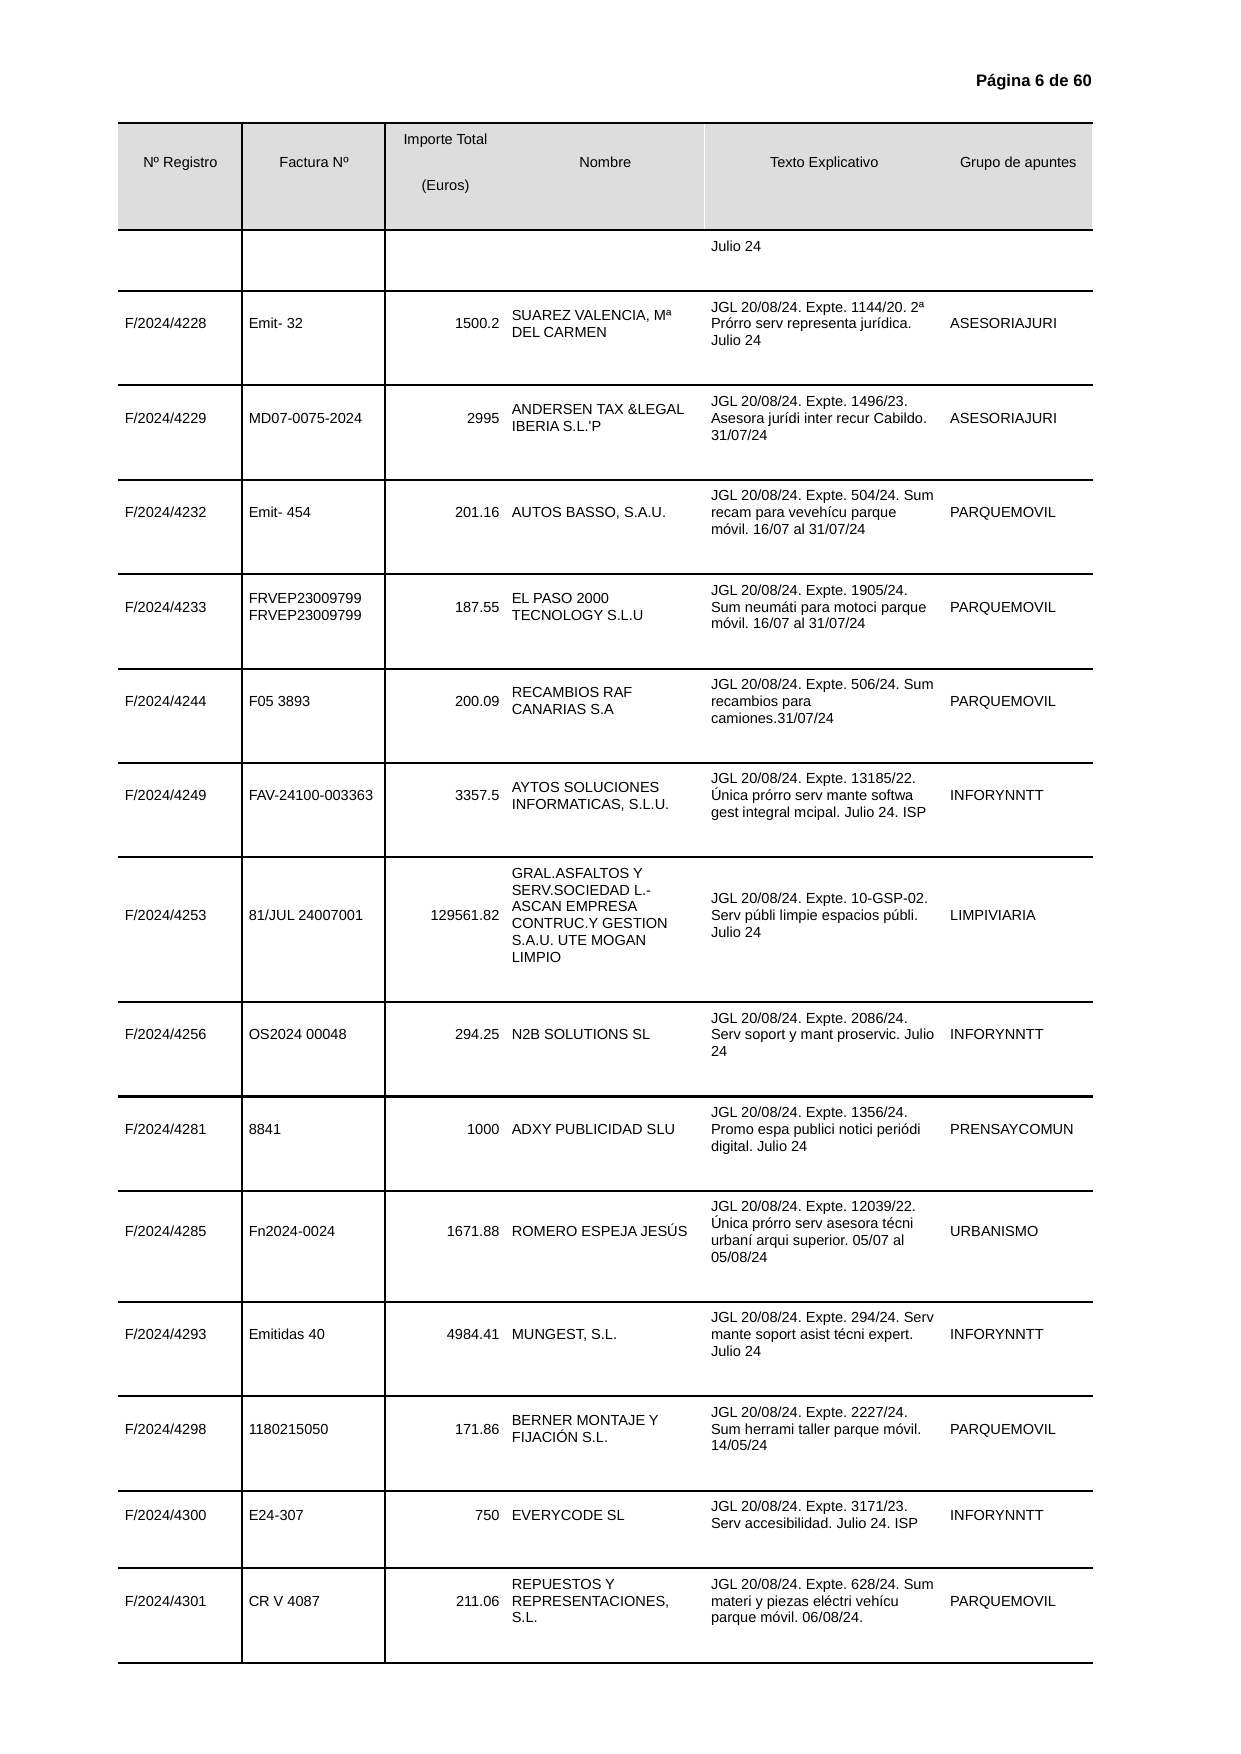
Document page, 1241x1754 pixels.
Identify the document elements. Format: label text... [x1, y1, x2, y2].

table_cell 119797,23 [386, 231, 505, 290]
table_cell JGL 20/08/24. Expte. 1356/24. Promo espa publici notici periódi digital. Julio 24 [705, 1098, 944, 1190]
table_cell JGL 20/08/24. Expte. 294/24. Serv mante soport asist técni expert. Julio 24 [705, 1303, 944, 1395]
table_cell JGL 20/08/24. Expte. 1905/24. Sum neumáti para motoci parque móvil. 16/07 al 31/07/24 [705, 575, 944, 667]
table_cell [243, 231, 384, 290]
table_cell URBANISMO [944, 1192, 1092, 1301]
table_cell JGL 20/08/24. Expte. 12039/22. Única prórro serv asesora técni urbaní arqui superior. 05/07 al 05/08/24 [705, 1192, 944, 1301]
table_cell JGL 20/08/24. Expte. 504/24. Sum recam para vevehícu parque móvil. 16/07 al 31/07/24 [705, 481, 944, 573]
table_cell MUNGEST, S.L. [505, 1303, 704, 1395]
table_cell JGL 20/08/24. Expte. 3171/23. Serv accesibilidad. Julio 24. ISP [705, 1492, 944, 1567]
table_cell INFORYNNTT [944, 1003, 1092, 1095]
table_header Nombre [505, 124, 704, 229]
table_cell INFORYNNTT [944, 764, 1092, 856]
table_cell F/2024/4249 [118, 764, 241, 856]
table_cell 211,06 [386, 1569, 505, 1662]
table_header Importe Total (Euros) [386, 124, 505, 229]
table_cell 200,09 [386, 670, 505, 762]
table_cell PARQUEMOVIL [944, 1569, 1092, 1662]
table_cell 750 [386, 1492, 505, 1567]
table_cell 4984,41 [386, 1303, 505, 1395]
table_cell 1000 [386, 1098, 505, 1190]
table_cell 201,16 [386, 481, 505, 573]
table_cell 171,86 [386, 1397, 505, 1489]
table_cell JGL 20/08/24. Expte. 506/24. Sum recambios para camiones.31/07/24 [705, 670, 944, 762]
table_cell JGL 20/08/24. Expte. 628/24. Sum materi y piezas eléctri vehícu parque móvil. 06/08/24. [705, 1569, 944, 1662]
table_cell ASESORIAJURI [944, 292, 1092, 384]
table_cell JGL 20/08/24. Expte. 13185/22. Única prórro serv mante softwa gest integral mcipal. Julio 24. ISP [705, 764, 944, 856]
table_cell RECAMBIOS RAF CANARIAS S.A [505, 670, 704, 762]
table_cell JGL 20/08/24. Expte. 2086/24. Serv soport y mant proservic. Julio 24 [705, 1003, 944, 1095]
table_cell F/2024/4233 [118, 575, 241, 667]
table_cell PARQUEMOVIL [944, 481, 1092, 573]
table_header Nº Registro [118, 124, 241, 229]
table_cell Fn2024-0024 [243, 1192, 384, 1301]
table_cell BERNER MONTAJE Y FIJACIÓN S.L. [505, 1397, 704, 1489]
table_cell GRAL.ASFALTOS Y SERV.SOCIEDAD L.- ASCAN EMPRESA CONTRUC.Y GESTION S.A.U. UTE MOGAN LIMPIO [505, 858, 704, 1001]
table_cell F/2024/4256 [118, 1003, 241, 1095]
table_cell FRVEP23009799 FRVEP23009799 [243, 575, 384, 667]
table_cell PARQUEMOVIL [944, 1397, 1092, 1489]
table_cell 3357,5 [386, 764, 505, 856]
table_cell Emit- 32 [243, 292, 384, 384]
table_cell 81/JUL 24007001 [243, 858, 384, 1001]
table_cell PARQUEMOVIL [944, 575, 1092, 667]
table_cell F/2024/4281 [118, 1098, 241, 1190]
table_cell [944, 231, 1092, 290]
table_cell JGL 20/08/24. Expte. 10-GSP-02. Serv públi limpie espacios públi. Julio 24 [705, 858, 944, 1001]
table_cell REPUESTOS Y REPRESENTACIONES, S.L. [505, 1569, 704, 1662]
table_cell [505, 231, 704, 290]
table_cell ANDERSEN TAX &LEGAL IBERIA S.L.'P [505, 386, 704, 479]
table_cell JGL 20/08/24. Expte. 1496/23. Asesora jurídi inter recur Cabildo. 31/07/24 [705, 386, 944, 479]
table_header Factura Nº [243, 124, 384, 229]
table_cell PRENSAYCOMUN [944, 1098, 1092, 1190]
table_cell N2B SOLUTIONS SL [505, 1003, 704, 1095]
table_cell F/2024/4301 [118, 1569, 241, 1662]
table_cell F/2024/4253 [118, 858, 241, 1001]
table_cell F/2024/4298 [118, 1397, 241, 1489]
table_cell F/2024/4300 [118, 1492, 241, 1567]
table_cell F/2024/4285 [118, 1192, 241, 1301]
table_cell SUAREZ VALENCIA, Mª DEL CARMEN [505, 292, 704, 384]
table_cell ASESORIAJURI [944, 386, 1092, 479]
table_cell AUTOS BASSO, S.A.U. [505, 481, 704, 573]
table_cell AYTOS SOLUCIONES INFORMATICAS, S.L.U. [505, 764, 704, 856]
table_cell 187,55 [386, 575, 505, 667]
table_cell INFORYNNTT [944, 1492, 1092, 1567]
table_cell Julio 24 [705, 231, 944, 290]
table_cell EVERYCODE SL [505, 1492, 704, 1567]
table_cell F05 3893 [243, 670, 384, 762]
table_cell Emit- 454 [243, 481, 384, 573]
table_cell MD07-0075-2024 [243, 386, 384, 479]
table_cell 8841 [243, 1098, 384, 1190]
table_cell PARQUEMOVIL [944, 670, 1092, 762]
table_cell JGL 20/08/24. Expte. 1144/20. 2ª Prórro serv representa jurídica. Julio 24 [705, 292, 944, 384]
table_cell FAV-24100-003363 [243, 764, 384, 856]
table_cell LIMPIVIARIA [944, 858, 1092, 1001]
table_cell 294,25 [386, 1003, 505, 1095]
table_cell F/2024/4244 [118, 670, 241, 762]
table_cell 1671,88 [386, 1192, 505, 1301]
table_cell E24-307 [243, 1492, 384, 1567]
table_cell Emitidas 40 [243, 1303, 384, 1395]
table_header Grupo de apuntes [944, 124, 1092, 229]
table_cell 1500,2 [386, 292, 505, 384]
table_cell F/2024/4293 [118, 1303, 241, 1395]
table_cell [118, 231, 241, 290]
table_cell 1180215050 [243, 1397, 384, 1489]
table_cell ROMERO ESPEJA JESÚS [505, 1192, 704, 1301]
table_cell F/2024/4229 [118, 386, 241, 479]
table_cell OS2024 00048 [243, 1003, 384, 1095]
table_cell INFORYNNTT [944, 1303, 1092, 1395]
table_cell EL PASO 2000 TECNOLOGY S.L.U [505, 575, 704, 667]
table_cell ADXY PUBLICIDAD SLU [505, 1098, 704, 1190]
table_cell CR V 4087 [243, 1569, 384, 1662]
table_cell F/2024/4228 [118, 292, 241, 384]
table_cell 129561,82 [386, 858, 505, 1001]
table_cell 2995 [386, 386, 505, 479]
table_cell F/2024/4232 [118, 481, 241, 573]
table_header Texto Explicativo [705, 124, 944, 229]
table_cell JGL 20/08/24. Expte. 2227/24. Sum herrami taller parque móvil. 14/05/24 [705, 1397, 944, 1489]
